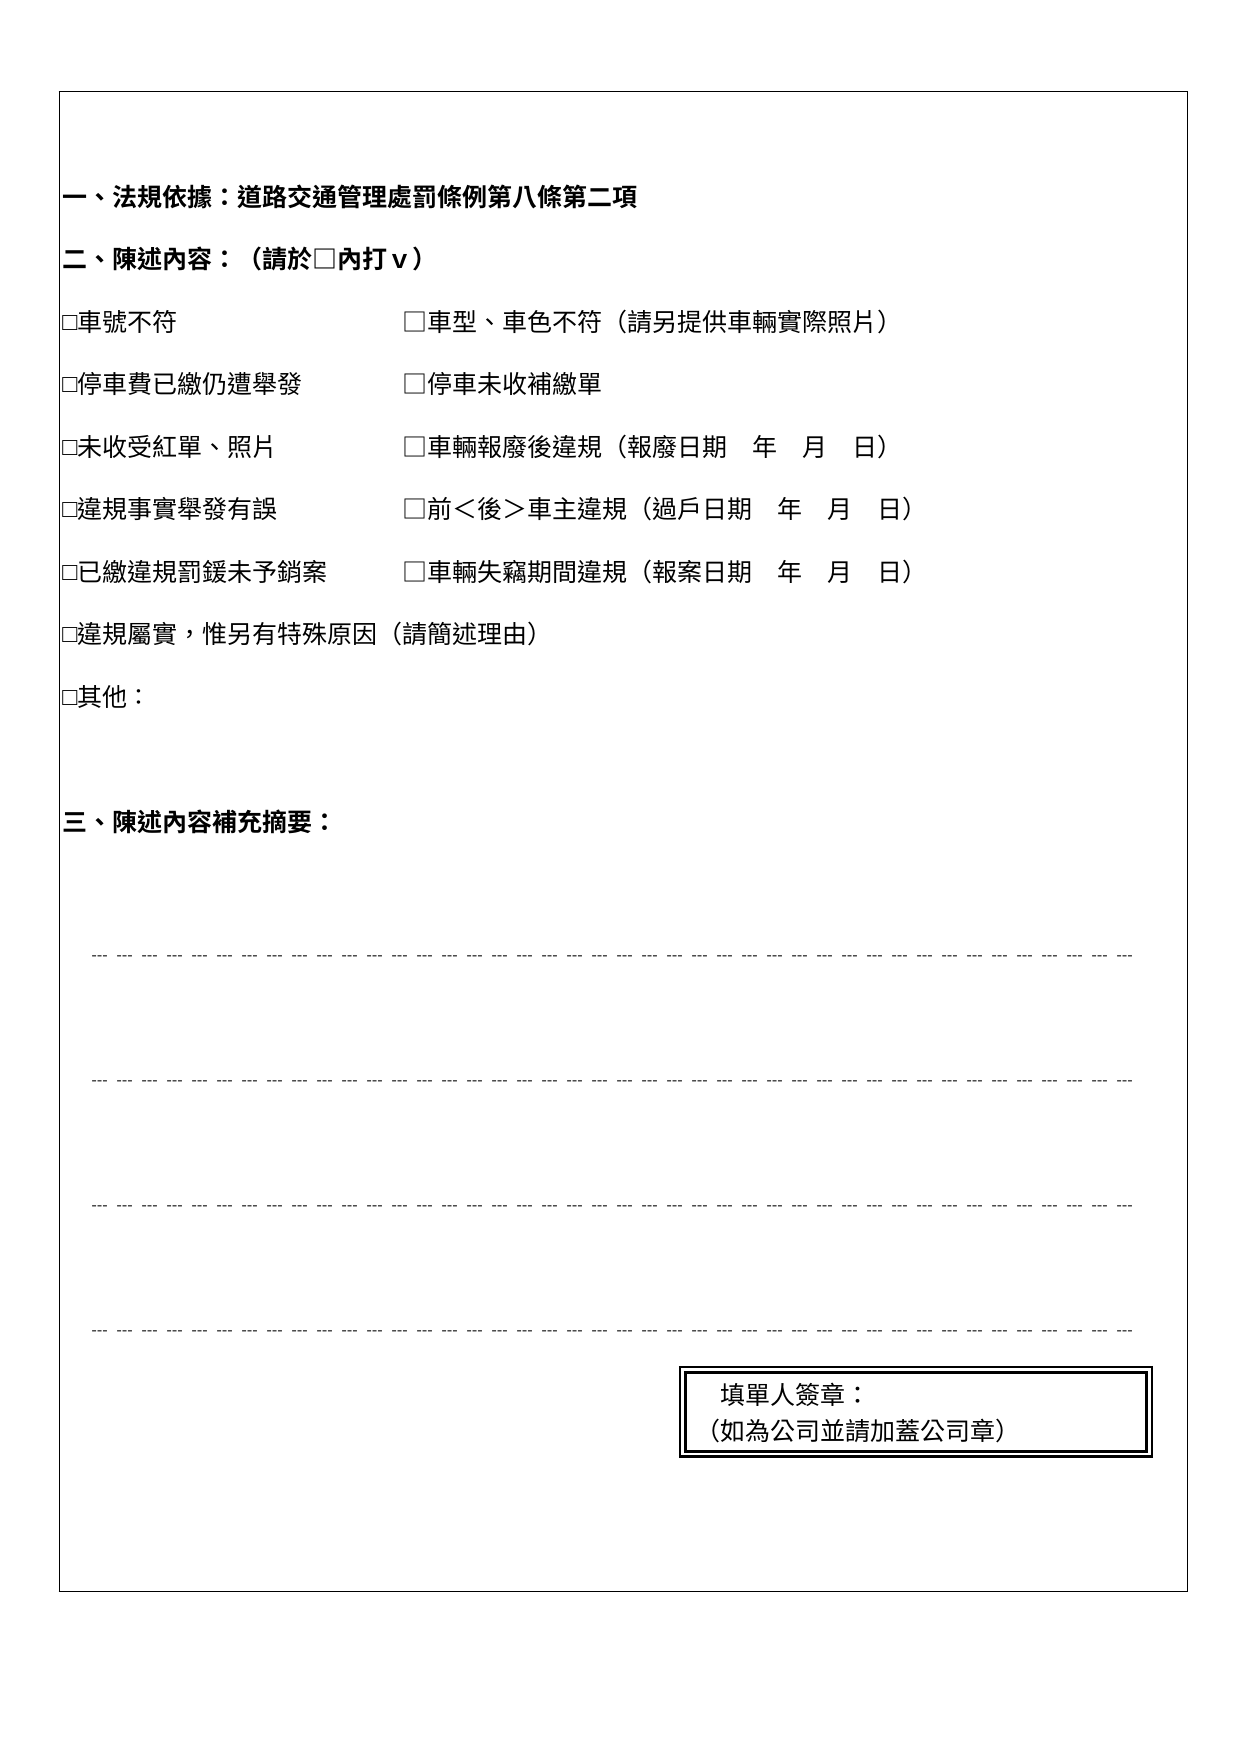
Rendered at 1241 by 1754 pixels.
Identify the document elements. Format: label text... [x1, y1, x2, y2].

table_cell 一、法規依據：道路交通管理處罰條例第八條第二項 二、陳述內容：（請於□內打ｖ） □車號不符 □車型、車色不符（請另提供車輛實際照片） □停車費已繳仍遭舉發 □停車未收補繳單 □未收受紅單、照片 □車輛報廢後違規（報廢日期 年 月 日） □違規事實舉發有誤 □前＜後＞車主違規（過戶日期 年 月 日） □已繳違規罰鍰未予銷案 □車輛失竊期間違規（報案日期 年 月 日） □違規屬實，惟另有特殊原因（請簡述理由） □其他： 三、陳述內容補充摘要： ﹍﹍﹍﹍﹍﹍﹍﹍﹍﹍﹍﹍﹍﹍﹍﹍﹍﹍﹍﹍﹍﹍﹍﹍﹍﹍﹍﹍﹍﹍﹍﹍﹍﹍﹍﹍﹍﹍﹍﹍﹍﹍ ﹍﹍﹍﹍﹍﹍﹍﹍﹍﹍﹍﹍﹍﹍﹍﹍﹍﹍﹍﹍﹍﹍﹍﹍﹍﹍﹍﹍﹍﹍﹍﹍﹍﹍﹍﹍﹍﹍﹍﹍﹍﹍ ﹍﹍﹍﹍﹍﹍﹍﹍﹍﹍﹍﹍﹍﹍﹍﹍﹍﹍﹍﹍﹍﹍﹍﹍﹍﹍﹍﹍﹍﹍﹍﹍﹍﹍﹍﹍﹍﹍﹍﹍﹍﹍ ﹍﹍﹍﹍﹍﹍﹍﹍﹍﹍﹍﹍﹍﹍﹍﹍﹍﹍﹍﹍﹍﹍﹍﹍﹍﹍﹍﹍﹍﹍﹍﹍﹍﹍﹍﹍﹍﹍﹍﹍﹍﹍ [60, 92, 1187, 1591]
